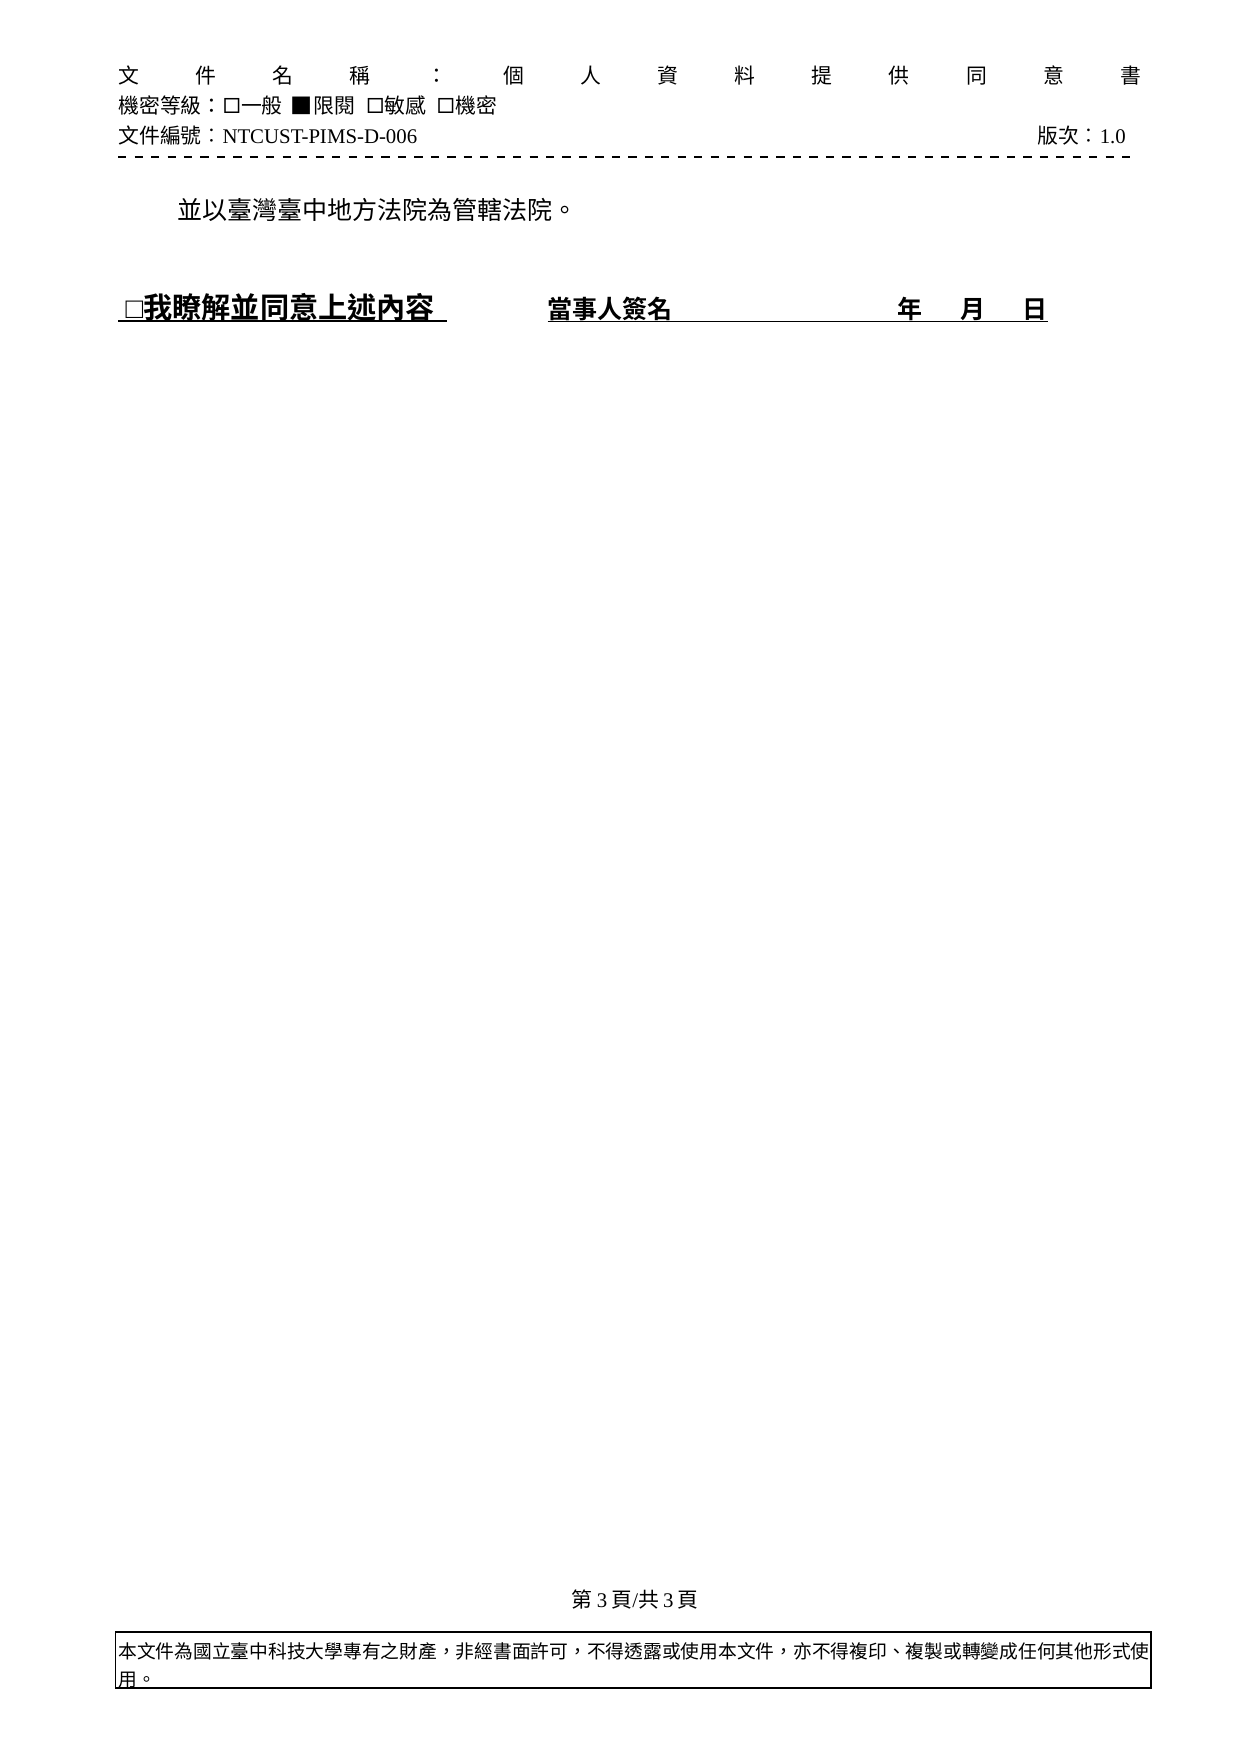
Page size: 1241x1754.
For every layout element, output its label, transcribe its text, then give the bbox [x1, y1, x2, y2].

text 並以臺灣臺中地方法院為管轄法院。 [177, 191, 1152, 227]
text □我瞭解並同意上述內容 當事人簽名 年 月 日 [118, 284, 1152, 327]
